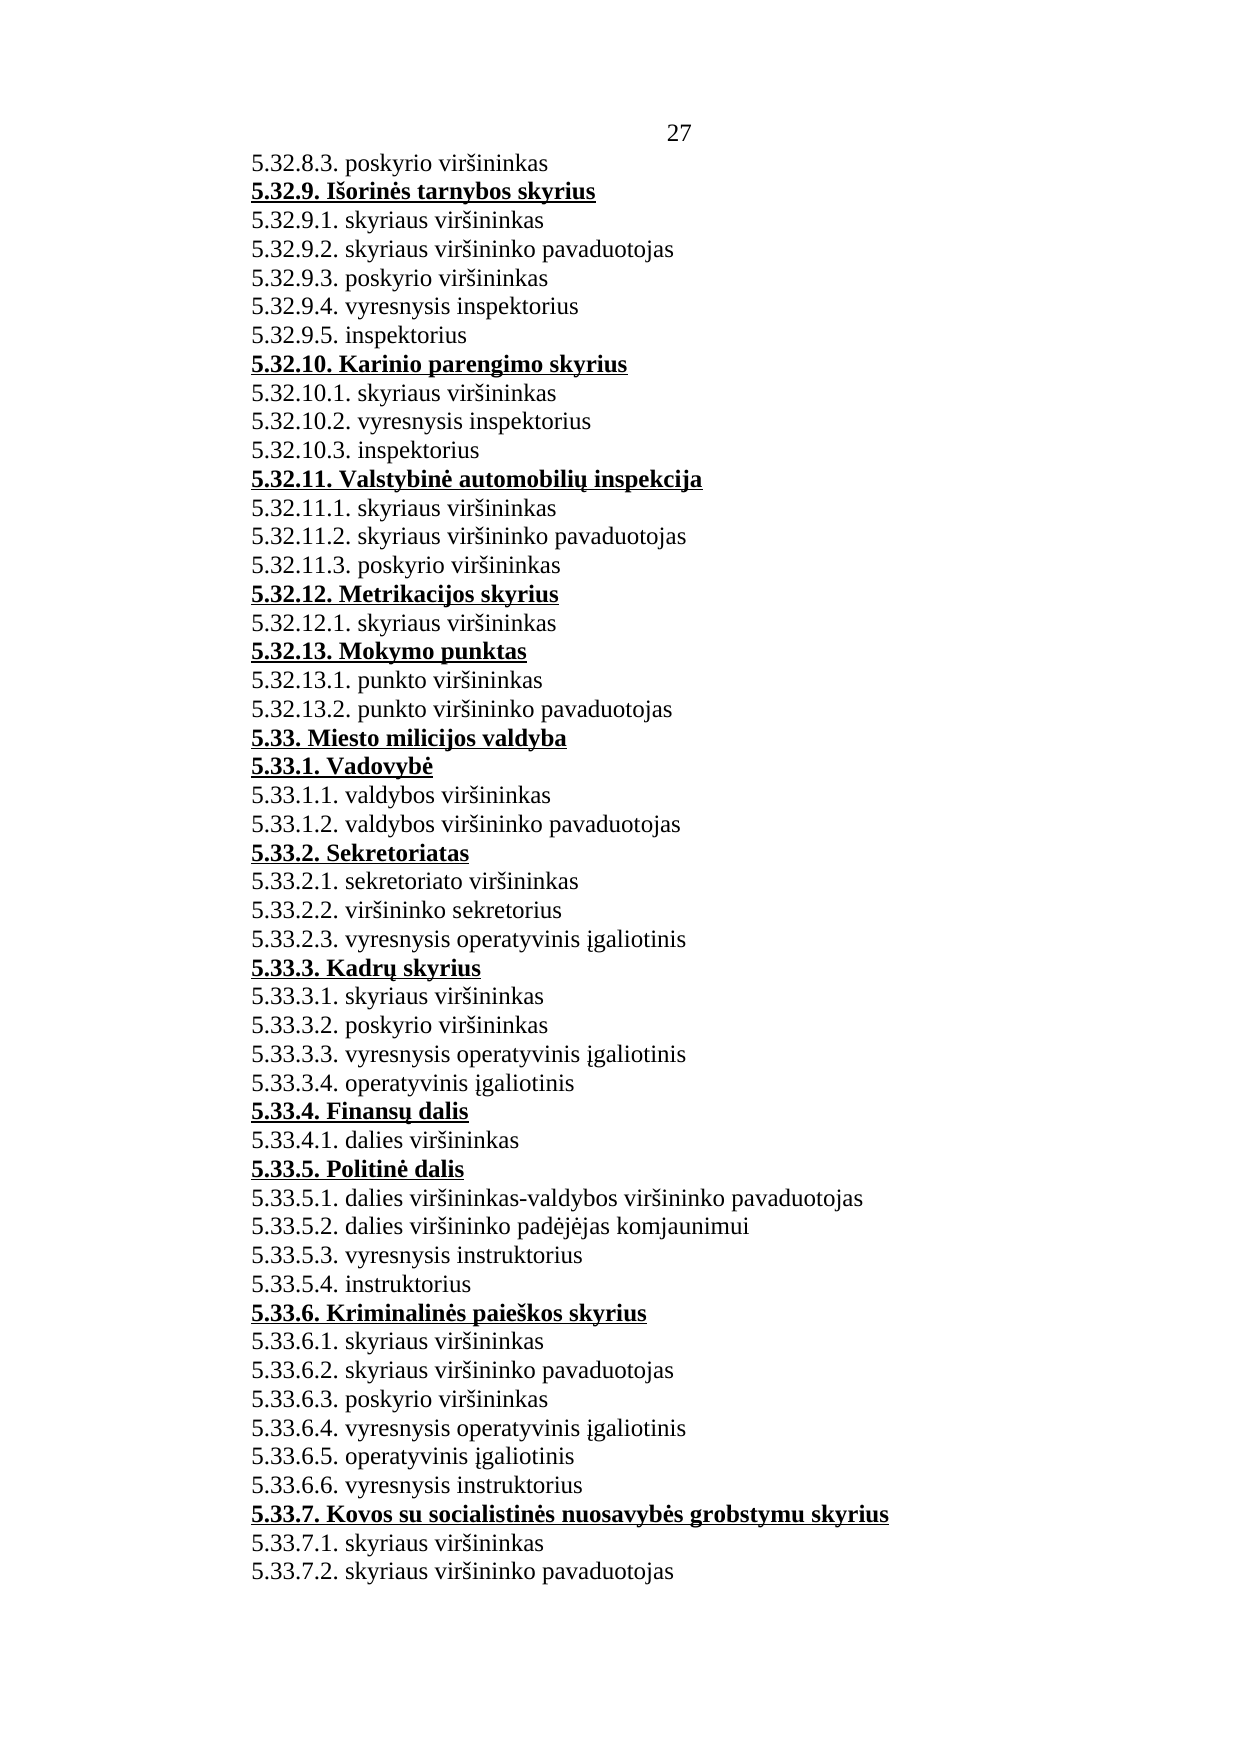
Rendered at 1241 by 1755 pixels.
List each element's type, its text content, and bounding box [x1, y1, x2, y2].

text 5.33.2.3. vyresnysis operatyvinis įgaliotinis [177, 924, 1181, 953]
text 5.33.7.2. skyriaus viršininko pavaduotojas [177, 1556, 1181, 1585]
text 5.33.3. Kadrų skyrius [177, 953, 1181, 981]
text 5.33.6. Kriminalinės paieškos skyrius [177, 1298, 1181, 1326]
text 5.33.1. Vadovybė [177, 751, 1181, 780]
text 5.33.4. Finansų dalis [177, 1096, 1181, 1125]
text 5.32.13.1. punkto viršininkas [177, 665, 1181, 694]
text 5.33.5.1. dalies viršininkas-valdybos viršininko pavaduotojas [177, 1183, 1181, 1211]
text 5.32.8.3. poskyrio viršininkas [177, 148, 1181, 176]
text 5.32.11. Valstybinė automobilių inspekcija [177, 464, 1181, 493]
text 5.32.9.1. skyriaus viršininkas [177, 205, 1181, 234]
text 5.33.2.1. sekretoriato viršininkas [177, 866, 1181, 895]
text 5.33. Miesto milicijos valdyba [177, 723, 1181, 751]
text 5.33.1.2. valdybos viršininko pavaduotojas [177, 809, 1181, 838]
text 5.33.7. Kovos su socialistinės nuosavybės grobstymu skyrius [177, 1499, 1181, 1528]
text 5.32.13. Mokymo punktas [177, 636, 1181, 665]
text 5.32.11.2. skyriaus viršininko pavaduotojas [177, 521, 1181, 550]
text 5.33.1.1. valdybos viršininkas [177, 780, 1181, 809]
text 5.32.10.1. skyriaus viršininkas [177, 378, 1181, 406]
text 5.33.2. Sekretoriatas [177, 838, 1181, 866]
text 5.32.13.2. punkto viršininko pavaduotojas [177, 694, 1181, 723]
text 5.32.12. Metrikacijos skyrius [177, 579, 1181, 608]
text 5.32.10. Karinio parengimo skyrius [177, 349, 1181, 378]
text 5.33.6.5. operatyvinis įgaliotinis [177, 1441, 1181, 1470]
text 5.32.9.4. vyresnysis inspektorius [177, 291, 1181, 320]
text 5.33.6.1. skyriaus viršininkas [177, 1326, 1181, 1355]
text 5.33.4.1. dalies viršininkas [177, 1125, 1181, 1154]
text 5.33.3.3. vyresnysis operatyvinis įgaliotinis [177, 1039, 1181, 1068]
text 5.32.12.1. skyriaus viršininkas [177, 608, 1181, 636]
text 5.33.3.1. skyriaus viršininkas [177, 981, 1181, 1010]
text 5.33.6.6. vyresnysis instruktorius [177, 1470, 1181, 1499]
text 5.32.9. Išorinės tarnybos skyrius [177, 176, 1181, 205]
text 5.32.9.5. inspektorius [177, 320, 1181, 349]
text 5.33.6.2. skyriaus viršininko pavaduotojas [177, 1355, 1181, 1384]
text 5.33.3.4. operatyvinis įgaliotinis [177, 1068, 1181, 1096]
text 5.33.5. Politinė dalis [177, 1154, 1181, 1183]
text 5.32.11.3. poskyrio viršininkas [177, 550, 1181, 579]
text 5.32.10.3. inspektorius [177, 435, 1181, 464]
text 5.33.7.1. skyriaus viršininkas [177, 1528, 1181, 1556]
text 5.33.3.2. poskyrio viršininkas [177, 1010, 1181, 1039]
text 5.33.5.4. instruktorius [177, 1269, 1181, 1298]
text 5.33.5.3. vyresnysis instruktorius [177, 1240, 1181, 1269]
text 5.33.2.2. viršininko sekretorius [177, 895, 1181, 924]
text 5.33.6.4. vyresnysis operatyvinis įgaliotinis [177, 1413, 1181, 1441]
text 5.32.9.2. skyriaus viršininko pavaduotojas [177, 234, 1181, 263]
text 5.33.5.2. dalies viršininko padėjėjas komjaunimui [177, 1211, 1181, 1240]
text 5.33.6.3. poskyrio viršininkas [177, 1384, 1181, 1413]
text 5.32.9.3. poskyrio viršininkas [177, 263, 1181, 291]
text 5.32.10.2. vyresnysis inspektorius [177, 406, 1181, 435]
text 5.32.11.1. skyriaus viršininkas [177, 493, 1181, 521]
